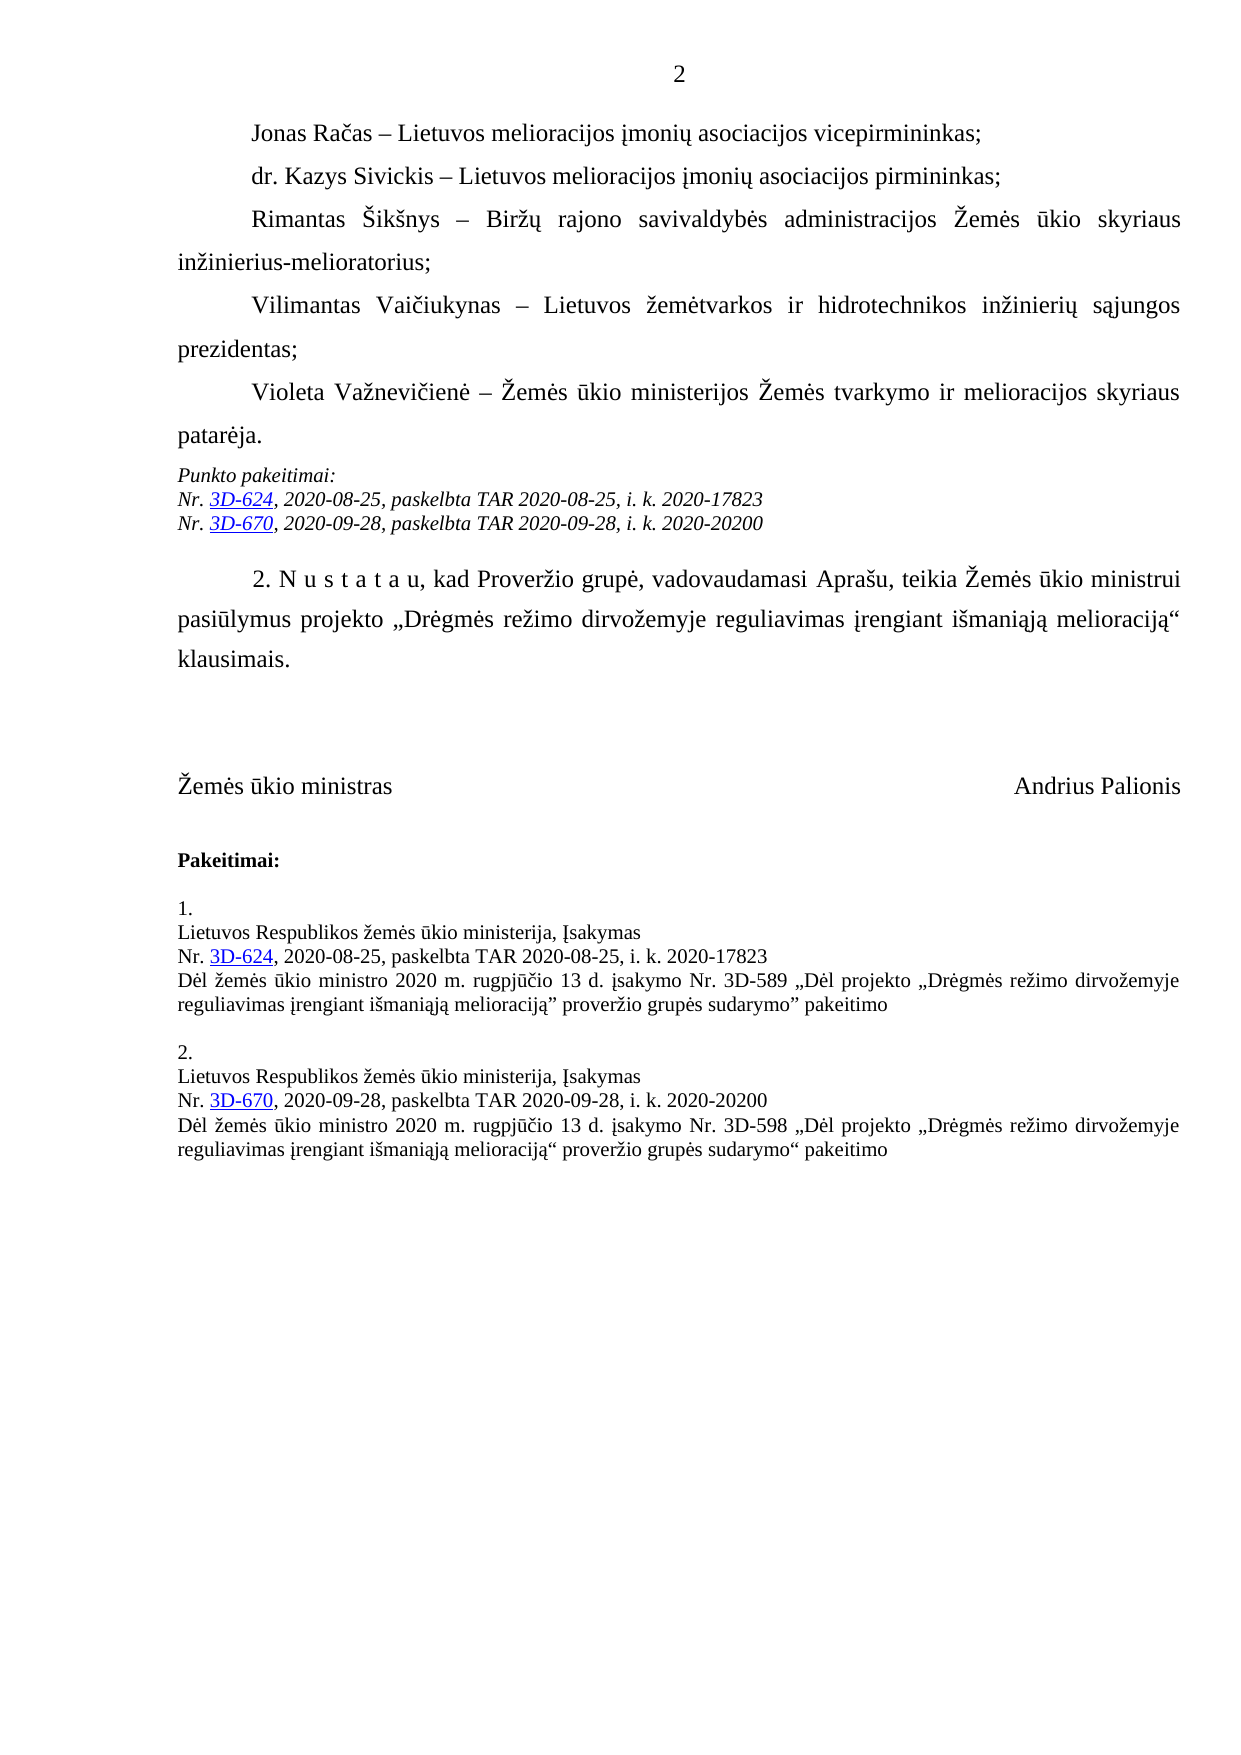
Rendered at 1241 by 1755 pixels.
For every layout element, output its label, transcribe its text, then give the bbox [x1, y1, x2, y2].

text Rimantas Šikšnys – Biržų rajono savivaldybės administracijos Žemės ūkio skyriaus inžinierius-melioratorius; [177, 204, 1181, 276]
text Vilimantas Vaičiukynas – Lietuvos žemėtvarkos ir hidrotechnikos inžinierių sąjungos prezidentas; [177, 291, 1181, 362]
text Dėl žemės ūkio ministro 2020 m. rugpjūčio 13 d. įsakymo Nr. 3D-589 „Dėl projekto „Drėgmės režimo dirvožemyje reguliavimas įrengiant išmaniąją melioraciją” proveržio grupės sudarymo” pakeitimo [177, 968, 1181, 1016]
text Nr. 3D-670, 2020-09-28, paskelbta TAR 2020-09-28, i. k. 2020-20200 [177, 1088, 1181, 1112]
text 2. [177, 1040, 1181, 1064]
text Nr. 3D-624, 2020-08-25, paskelbta TAR 2020-08-25, i. k. 2020-17823 [177, 944, 1181, 968]
text dr. Kazys Sivickis – Lietuvos melioracijos įmonių asociacijos pirmininkas; [177, 161, 1181, 190]
text Dėl žemės ūkio ministro 2020 m. rugpjūčio 13 d. įsakymo Nr. 3D-598 „Dėl projekto „Drėgmės režimo dirvožemyje reguliavimas įrengiant išmaniąją melioraciją“ proveržio grupės sudarymo“ pakeitimo [177, 1112, 1181, 1161]
text Jonas Račas – Lietuvos melioracijos įmonių asociacijos vicepirmininkas; [177, 118, 1181, 147]
text Žemės ūkio ministras Andrius Palionis [177, 771, 1181, 800]
text Pakeitimai: [177, 848, 1181, 872]
text Nr. 3D-670, 2020-09-28, paskelbta TAR 2020-09-28, i. k. 2020-20200 [177, 511, 1181, 535]
text Violeta Važnevičienė – Žemės ūkio ministerijos Žemės tvarkymo ir melioracijos skyriaus patarėja. [177, 377, 1181, 449]
text Nr. 3D-624, 2020-08-25, paskelbta TAR 2020-08-25, i. k. 2020-17823 [177, 487, 1181, 511]
text Punkto pakeitimai: [177, 463, 1181, 487]
text Lietuvos Respublikos žemės ūkio ministerija, Įsakymas [177, 1064, 1181, 1088]
text 1. [177, 896, 1181, 920]
text Lietuvos Respublikos žemės ūkio ministerija, Įsakymas [177, 920, 1181, 944]
text 2. N u s t a t a u, kad Proveržio grupė, vadovaudamasi Aprašu, teikia Žemės ūkio ministrui pasiūlymus projekto „Drėgmės režimo dirvožemyje reguliavimas įrengiant išmaniąją melioraciją“ klausimais. [177, 564, 1181, 673]
